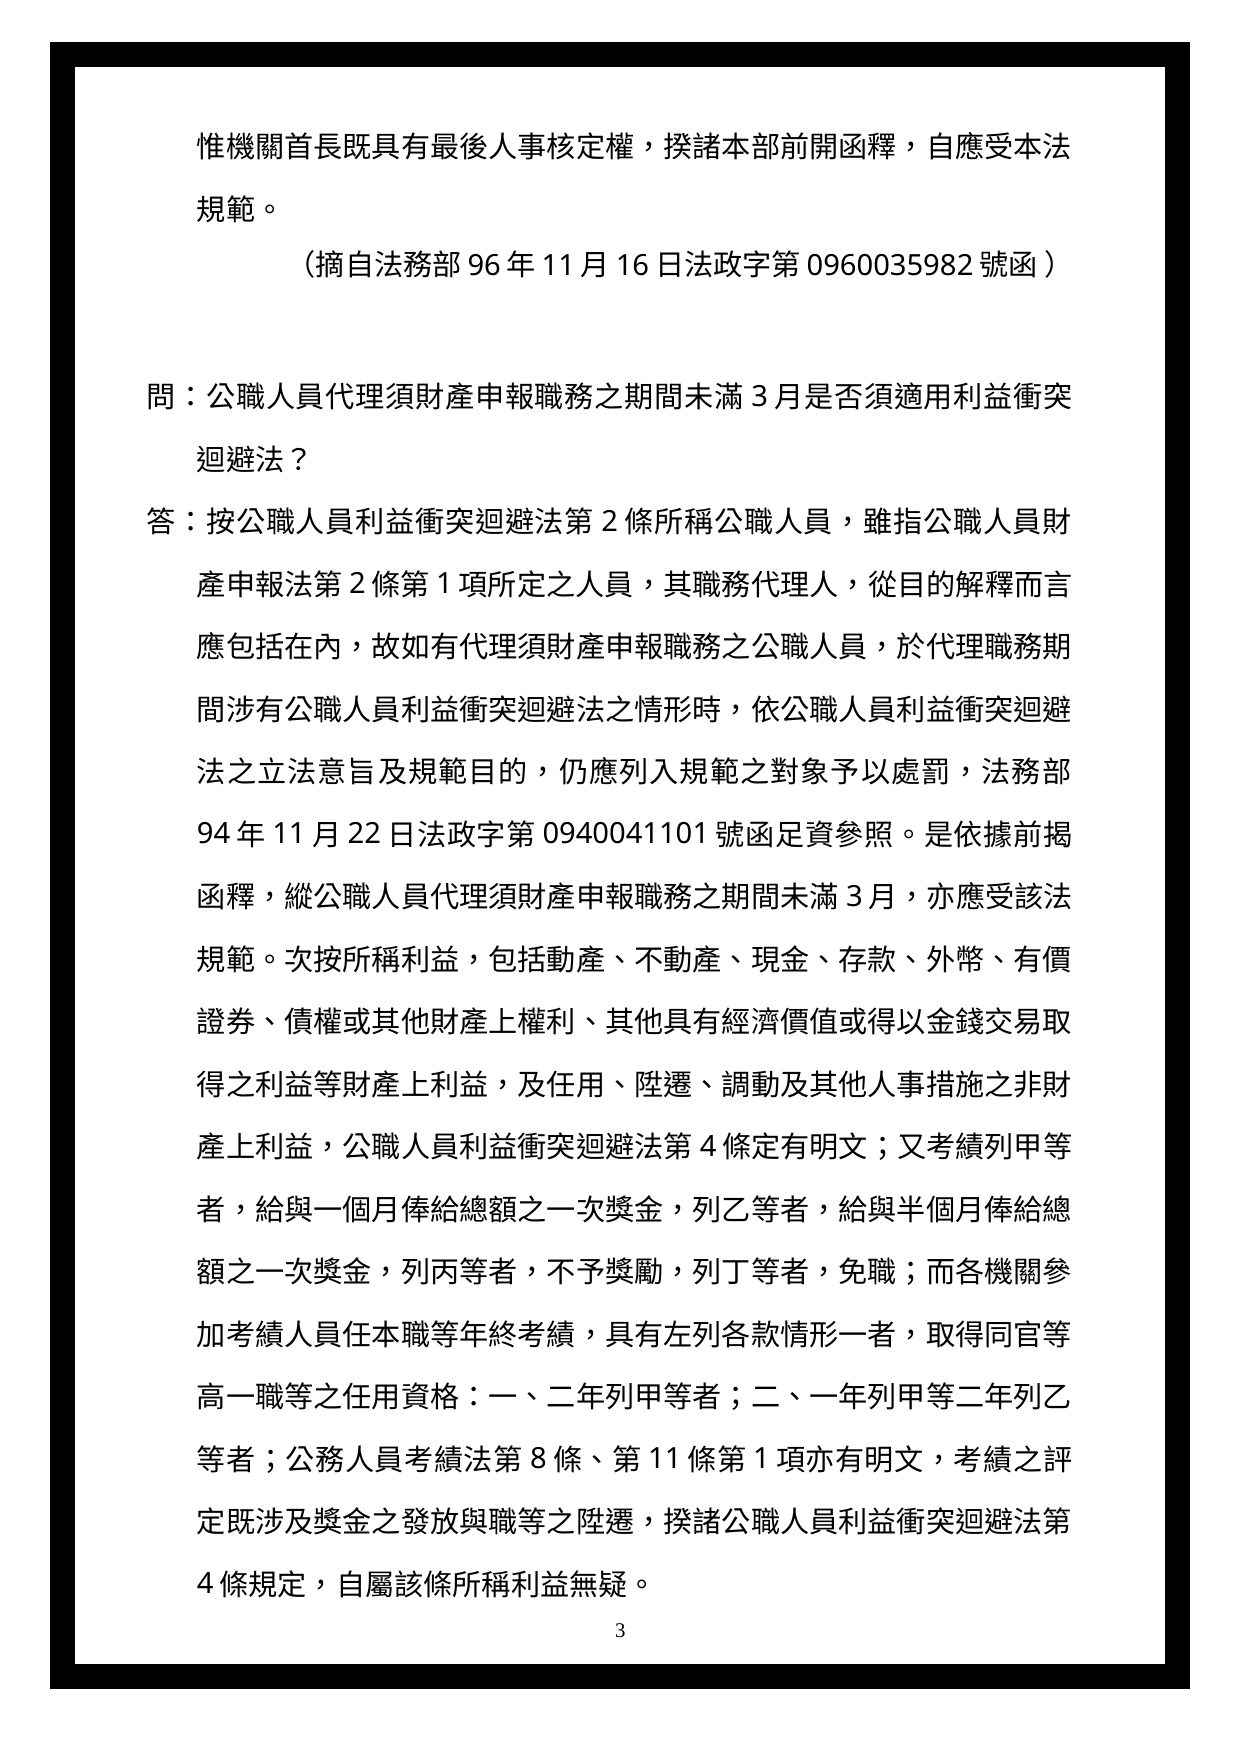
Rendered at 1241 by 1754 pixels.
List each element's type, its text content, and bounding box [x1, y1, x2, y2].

text 惟機關首長既具有最後人事核定權，揆諸本部前開函釋，自應受本法規範。 [146, 103, 1073, 228]
text 答：按公職人員利益衝突迴避法第2條所稱公職人員，雖指公職人員財產申報法第2條第1項所定之人員，其職務代理人，從目的解釋而言，應包括在內，故如有代理須財產申報職務之公職人員，於代理職務期間涉有公職人員利益衝突迴避法之情形時，依公職人員利益衝突迴避法之立法意旨及規範目的，仍應列入規範之對象予以處罰，法務部94年11月22日法政字第0940041101號函足資參照。是依據前揭函釋，縱公職人員代理須財產申報職務之期間未滿3月，亦應受該法規範。次按所稱利益，包括動產、不動產、現金、存款、外幣、有價證券、債權或其他財產上權利、其他具有經濟價值或得以金錢交易取得之利益等財產上利益，及任用、陞遷、調動及其他人事措施之非財產上利益，公職人員利益衝突迴避法第4條定有明文；又考績列甲等者，給與一個月俸給總額之一次獎金，列乙等者，給與半個月俸給總額之一次獎金，列丙等者，不予獎勵，列丁等者，免職；而各機關參加考績人員任本職等年終考績，具有左列各款情形一者，取得同官等高一職等之任用資格：一、二年列甲等者；二、一年列甲等二年列乙等者；公務人員考績法第8條、第11條第1項亦有明文，考績之評定既涉及獎金之發放與職等之陞遷，揆諸公職人員利益衝突迴避法第4條規定，自屬該條所稱利益無疑。 [146, 478, 1073, 1603]
text （摘自法務部96年11月16日法政字第0960035982號函 ） [184, 228, 1073, 287]
text 問：公職人員代理須財產申報職務之期間未滿3月是否須適用利益衝突迴避法？ [146, 353, 1073, 478]
